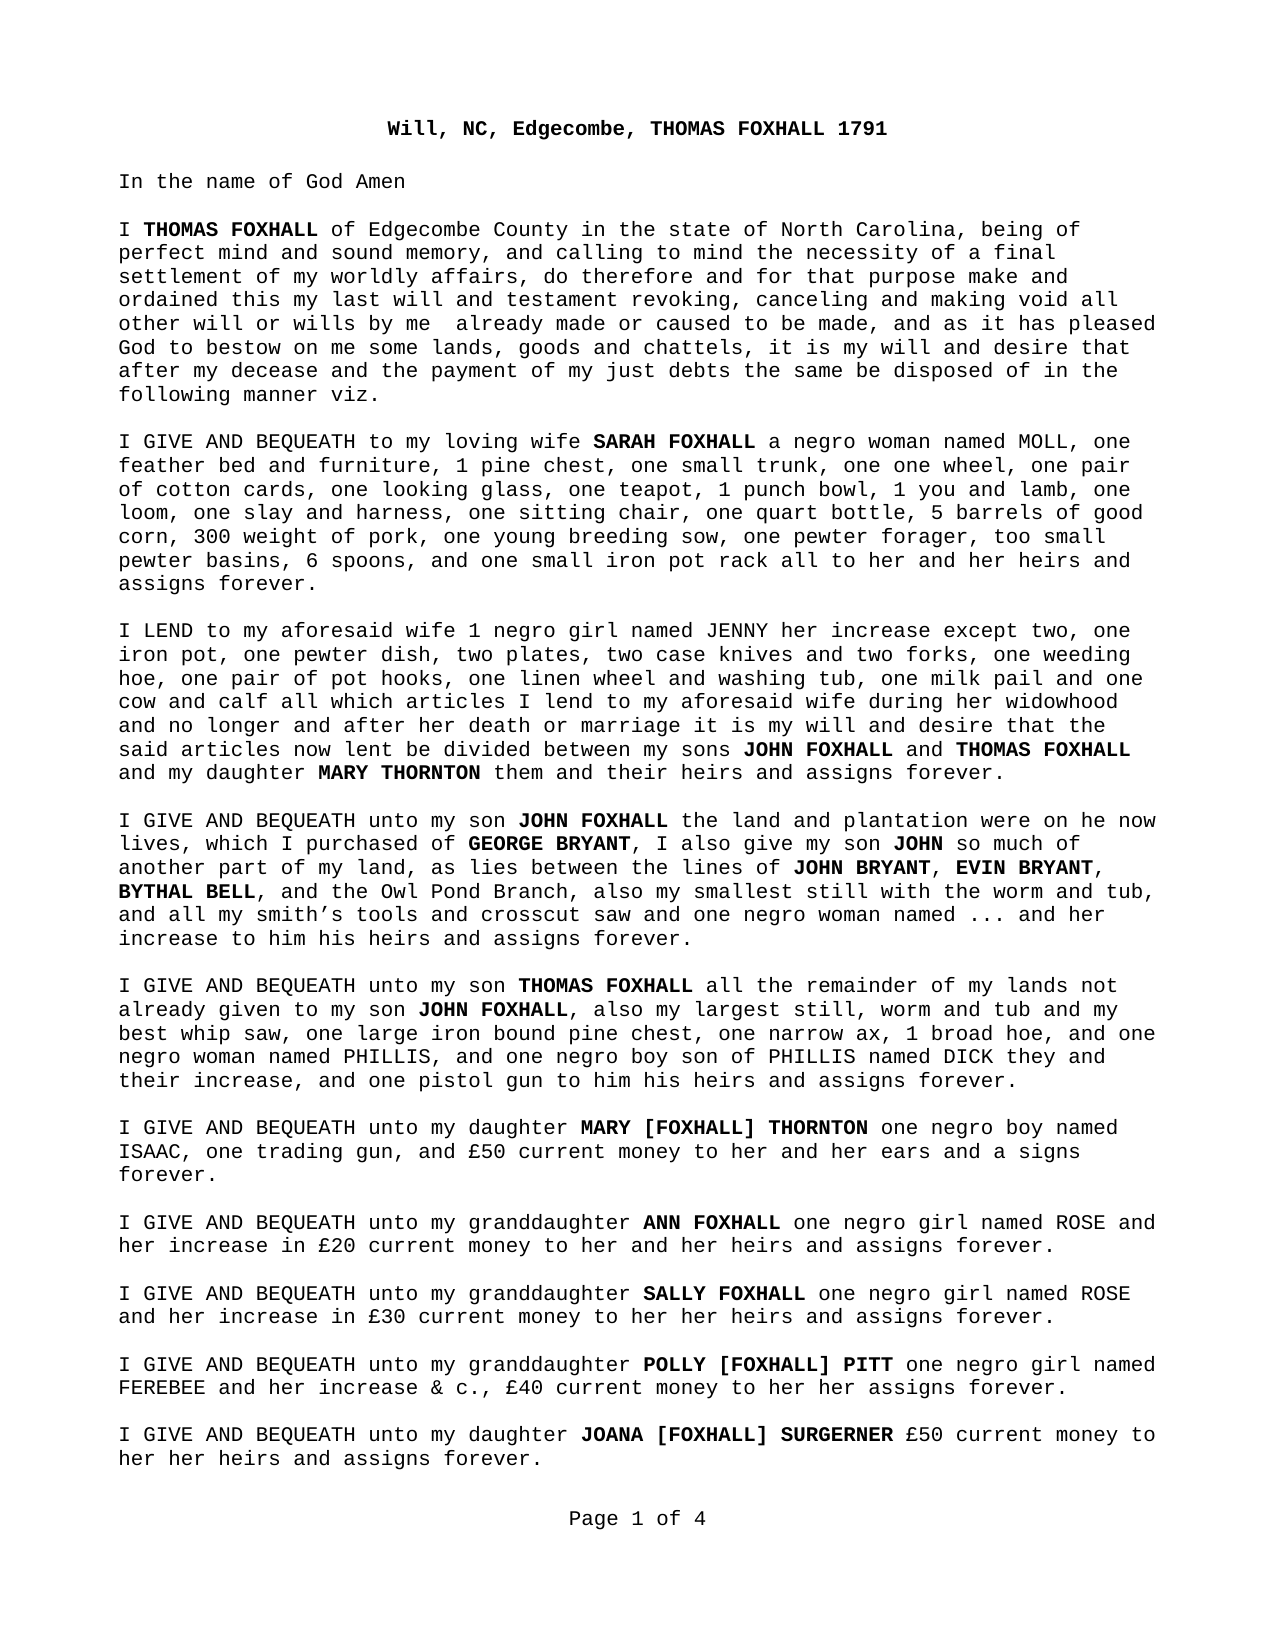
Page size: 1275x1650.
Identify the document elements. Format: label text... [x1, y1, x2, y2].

text In the name of God Amen [118, 171, 1157, 195]
text I give and bequeath unto my daughter Mary [Foxhall] Thornton one negro boy named Isaac, one trading gun, and £50 current money to her and her ears and a signs forever. [118, 1117, 1157, 1188]
text I Thomas Foxhall of Edgecombe County in the state of North Carolina, being of perfect mind and sound memory, and calling to mind the necessity of a final settlement of my worldly affairs, do therefore and for that purpose make and ordained this my last will and testament revoking, canceling and making void all other will or wills by me already made or caused to be made, and as it has pleased God to bestow on me some lands, goods and chattels, it is my will and desire that after my decease and the payment of my just debts the same be disposed of in the following manner viz. [118, 218, 1157, 408]
text I give and bequeath unto my daughter Joana [Foxhall] SURGERNER £50 current money to her her heirs and assigns forever. [118, 1424, 1157, 1472]
text I give and bequeath unto my granddaughter ANN Foxhall one negro girl named Rose and her increase in £20 current money to her and her heirs and assigns forever. [118, 1212, 1157, 1259]
text I give and bequeath unto my granddaughter Sally Foxhall one negro girl named Rose and her increase in £30 current money to her her heirs and assigns forever. [118, 1283, 1157, 1330]
text I give and bequeath unto my son John Foxhall the land and plantation were on he now lives, which I purchased of George Bryant, I also give my son John so much of another part of my land, as lies between the lines of John Bryant, EVIN Bryant, Bythal Bell, and the Owl Pond Branch, also my smallest still with the worm and tub, and all my smith’s tools and crosscut saw and one negro woman named ... and her increase to him his heirs and assigns forever. [118, 810, 1157, 952]
text I lend to my aforesaid wife 1 negro girl named Jenny her increase except two, one iron pot, one pewter dish, two plates, two case knives and two forks, one weeding hoe, one pair of pot hooks, one linen wheel and washing tub, one milk pail and one cow and calf all which articles I lend to my aforesaid wife during her widowhood and no longer and after her death or marriage it is my will and desire that the said articles now lent be divided between my sons John Foxhall and Thomas Foxhall and my daughter Mary Thornton them and their heirs and assigns forever. [118, 621, 1157, 786]
text I give and bequeath unto my son Thomas Foxhall all the remainder of my lands not already given to my son John Foxhall, also my largest still, worm and tub and my best whip saw, one large iron bound pine chest, one narrow ax, 1 broad hoe, and one negro woman named Phillis, and one negro boy son of Phillis named dick they and their increase, and one pistol gun to him his heirs and assigns forever. [118, 975, 1157, 1093]
text I give and bequeath to my loving wife Sarah Foxhall a negro woman named MOll, one feather bed and furniture, 1 pine chest, one small trunk, one one wheel, one pair of cotton cards, one looking glass, one teapot, 1 punch bowl, 1 you and lamb, one loom, one slay and harness, one sitting chair, one quart bottle, 5 barrels of good corn, 300 weight of pork, one young breeding sow, one pewter forager, too small pewter basins, 6 spoons, and one small iron pot rack all to her and her heirs and assigns forever. [118, 431, 1157, 597]
text I give and bequeath unto my granddaughter Polly [Foxhall] Pitt one negro girl named ferebee and her increase & c., £40 current money to her her assigns forever. [118, 1353, 1157, 1401]
